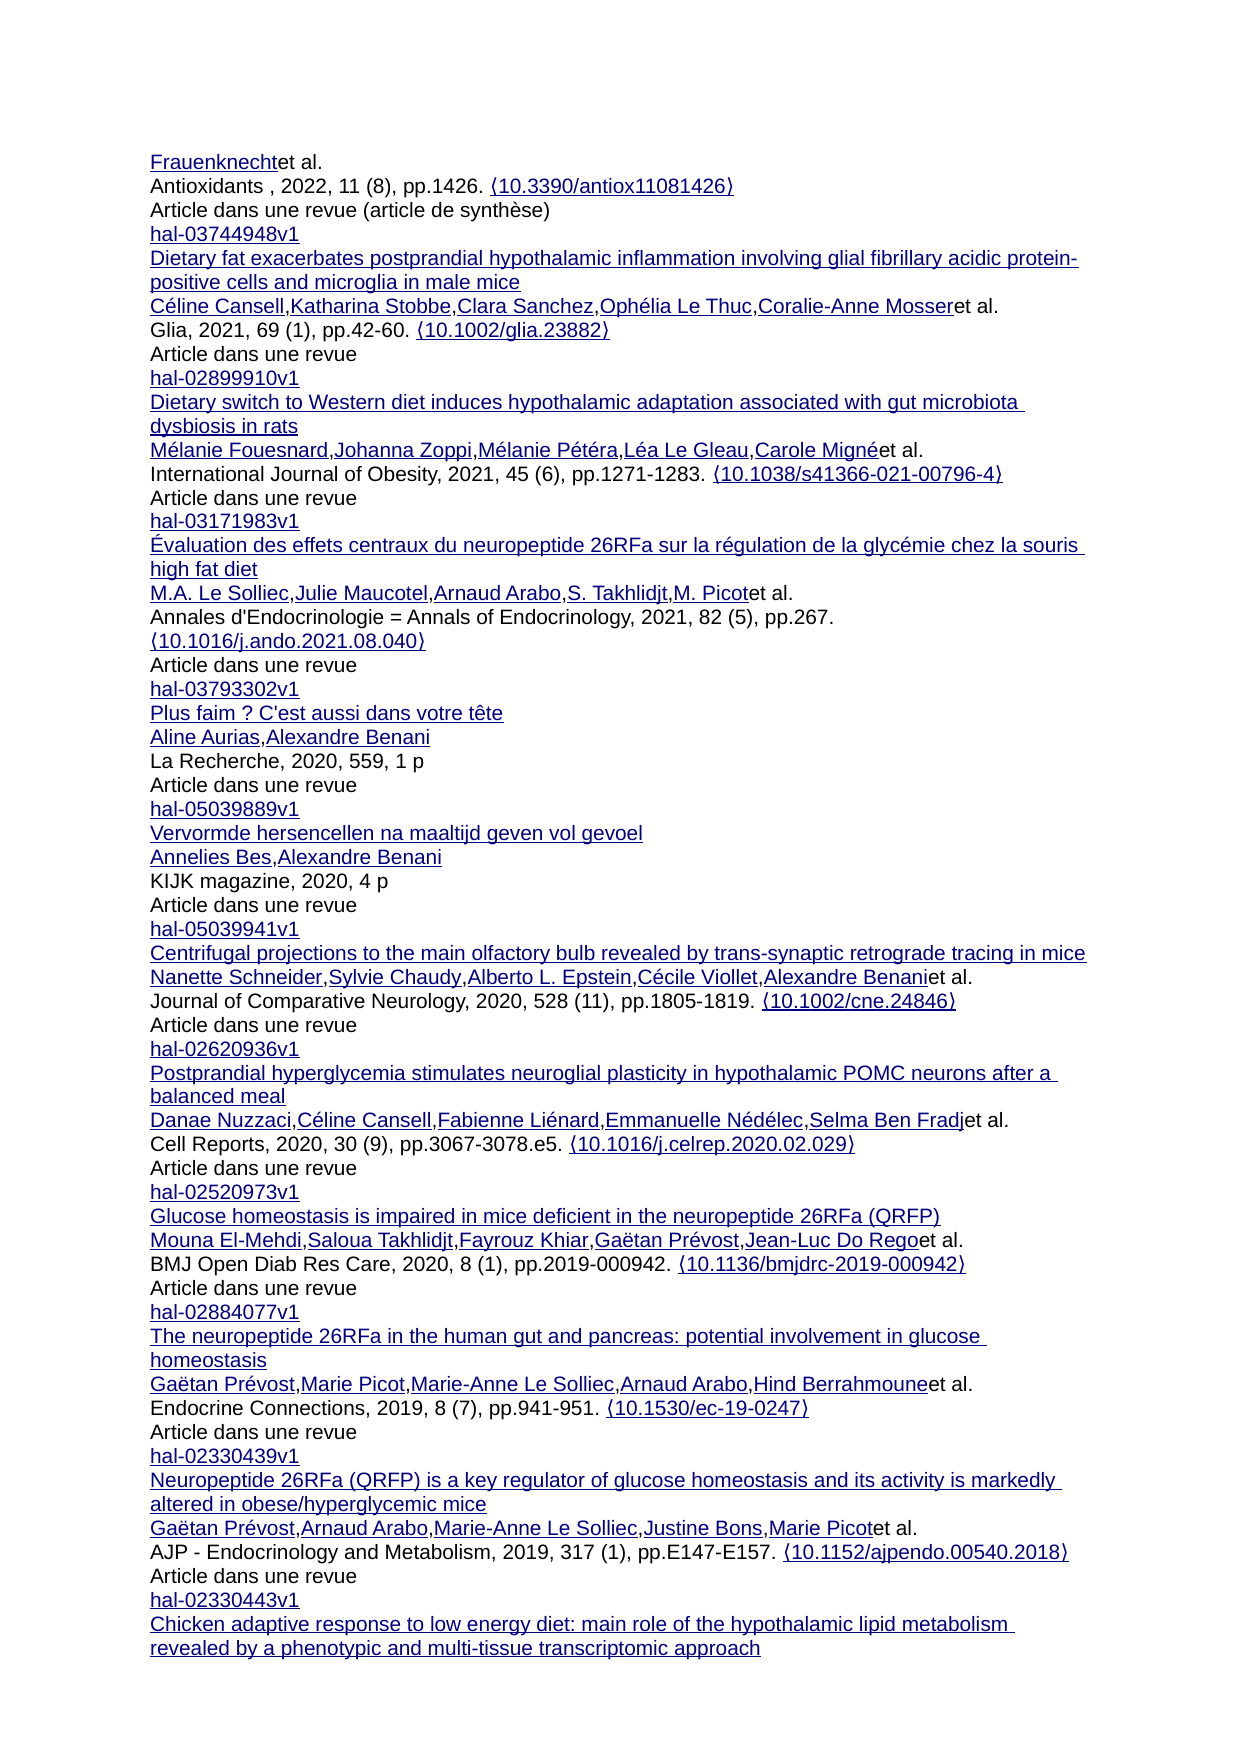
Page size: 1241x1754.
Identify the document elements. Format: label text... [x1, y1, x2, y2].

table_cell Neuropeptide 26RFa (QRFP) is a key regulator of glucose homeostasis and its activity is markedly altered in obese/hyperglycemic mice Gaëtan Prévost,Arnaud Arabo,Marie-Anne Le Solliec,Justine Bons,Marie Picotet al. AJP - Endocrinology and Metabolism, 2019, 317 (1), pp.E147-E157. ⟨10.1152/ajpendo.00540.2018⟩ Article dans une revue hal-02330443v1 [150, 1468, 1090, 1611]
table_cell Centrifugal projections to the main olfactory bulb revealed by trans‐synaptic retrograde tracing in mice Nanette Schneider,Sylvie Chaudy,Alberto L. Epstein,Cécile Viollet,Alexandre Benaniet al. Journal of Comparative Neurology, 2020, 528 (11), pp.1805-1819. ⟨10.1002/cne.24846⟩ Article dans une revue hal-02620936v1 [150, 941, 1090, 1060]
table_cell Vervormde hersencellen na maaltijd geven vol gevoel Annelies Bes,Alexandre Benani KIJK magazine, 2020, 4 p Article dans une revue hal-05039941v1 [150, 821, 1090, 941]
table_cell Chicken adaptive response to low energy diet: main role of the hypothalamic lipid metabolism revealed by a phenotypic and multi-tissue transcriptomic approach [150, 1611, 1090, 1659]
table_cell Frauenknechtet al. Antioxidants , 2022, 11 (8), pp.1426. ⟨10.3390/antiox11081426⟩ Article dans une revue (article de synthèse) hal-03744948v1 [150, 150, 1090, 246]
table_cell Postprandial hyperglycemia stimulates neuroglial plasticity in hypothalamic POMC neurons after a balanced meal Danae Nuzzaci,Céline Cansell,Fabienne Liénard,Emmanuelle Nédélec,Selma Ben Fradjet al. Cell Reports, 2020, 30 (9), pp.3067-3078.e5. ⟨10.1016/j.celrep.2020.02.029⟩ Article dans une revue hal-02520973v1 [150, 1060, 1090, 1204]
table_cell Dietary switch to Western diet induces hypothalamic adaptation associated with gut microbiota dysbiosis in rats Mélanie Fouesnard,Johanna Zoppi,Mélanie Pétéra,Léa Le Gleau,Carole Mignéet al. International Journal of Obesity, 2021, 45 (6), pp.1271-1283. ⟨10.1038/s41366-021-00796-4⟩ Article dans une revue hal-03171983v1 [150, 390, 1090, 533]
table_cell Plus faim ? C'est aussi dans votre tête Aline Aurias,Alexandre Benani La Recherche, 2020, 559, 1 p Article dans une revue hal-05039889v1 [150, 701, 1090, 821]
table_cell Dietary fat exacerbates postprandial hypothalamic inflammation involving glial fibrillary acidic protein-positive cells and microglia in male mice Céline Cansell,Katharina Stobbe,Clara Sanchez,Ophélia Le Thuc,Coralie-Anne Mosseret al. Glia, 2021, 69 (1), pp.42-60. ⟨10.1002/glia.23882⟩ Article dans une revue hal-02899910v1 [150, 246, 1090, 389]
table_cell The neuropeptide 26RFa in the human gut and pancreas: potential involvement in glucose homeostasis Gaëtan Prévost,Marie Picot,Marie-Anne Le Solliec,Arnaud Arabo,Hind Berrahmouneet al. Endocrine Connections, 2019, 8 (7), pp.941-951. ⟨10.1530/ec-19-0247⟩ Article dans une revue hal-02330439v1 [150, 1324, 1090, 1468]
table_cell Évaluation des effets centraux du neuropeptide 26RFa sur la régulation de la glycémie chez la souris high fat diet M.A. Le Solliec,Julie Maucotel,Arnaud Arabo,S. Takhlidjt,M. Picotet al. Annales d'Endocrinologie = Annals of Endocrinology, 2021, 82 (5), pp.267. ⟨10.1016/j.ando.2021.08.040⟩ Article dans une revue hal-03793302v1 [150, 533, 1090, 701]
table_cell Glucose homeostasis is impaired in mice deficient in the neuropeptide 26RFa (QRFP) Mouna El-Mehdi,Saloua Takhlidjt,Fayrouz Khiar,Gaëtan Prévost,Jean-Luc Do Regoet al. BMJ Open Diab Res Care, 2020, 8 (1), pp.2019-000942. ⟨10.1136/bmjdrc-2019-000942⟩ Article dans une revue hal-02884077v1 [150, 1204, 1090, 1324]
